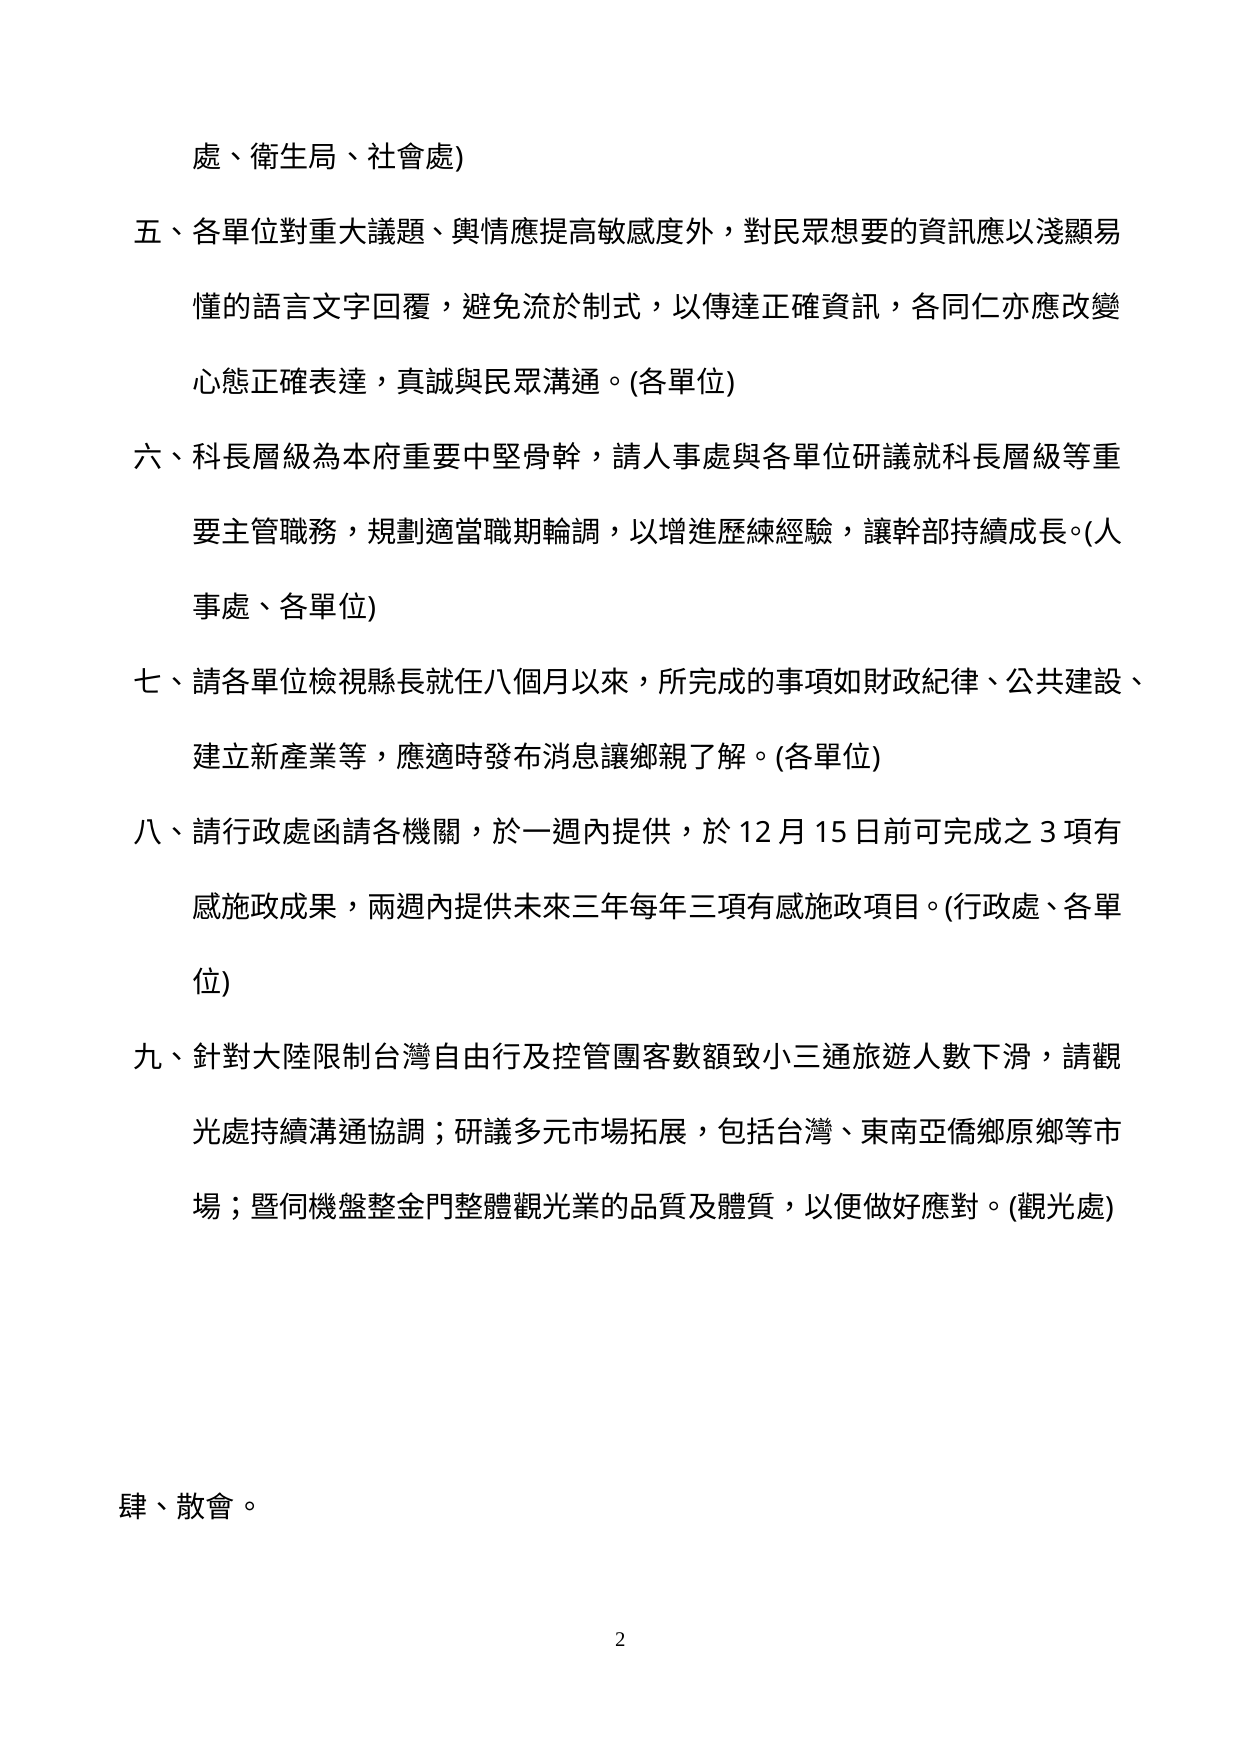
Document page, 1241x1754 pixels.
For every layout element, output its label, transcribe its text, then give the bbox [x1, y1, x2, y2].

list 請各單位檢視縣長就任八個月以來，所完成的事項如財政紀律、公共建設、建立新產業等，應適時發布消息讓鄉親了解。(各單位) [133, 642, 1122, 792]
list 處、衛生局、社會處) [133, 117, 1122, 192]
text 肆、散會。 [118, 1467, 1122, 1542]
list 請行政處函請各機關，於一週內提供，於12月15日前可完成之3項有感施政成果，兩週內提供未來三年每年三項有感施政項目。(行政處、各單位) [133, 792, 1122, 1017]
list 各單位對重大議題、輿情應提高敏感度外，對民眾想要的資訊應以淺顯易懂的語言文字回覆，避免流於制式，以傳達正確資訊，各同仁亦應改變心態正確表達，真誠與民眾溝通。(各單位) [133, 192, 1122, 417]
list 針對大陸限制台灣自由行及控管團客數額致小三通旅遊人數下滑，請觀光處持續溝通協調；研議多元市場拓展，包括台灣、東南亞僑鄉原鄉等市場；暨伺機盤整金門整體觀光業的品質及體質，以便做好應對。(觀光處) [133, 1017, 1122, 1242]
list 科長層級為本府重要中堅骨幹，請人事處與各單位研議就科長層級等重要主管職務，規劃適當職期輪調，以增進歷練經驗，讓幹部持續成長。(人事處、各單位) [133, 417, 1122, 642]
